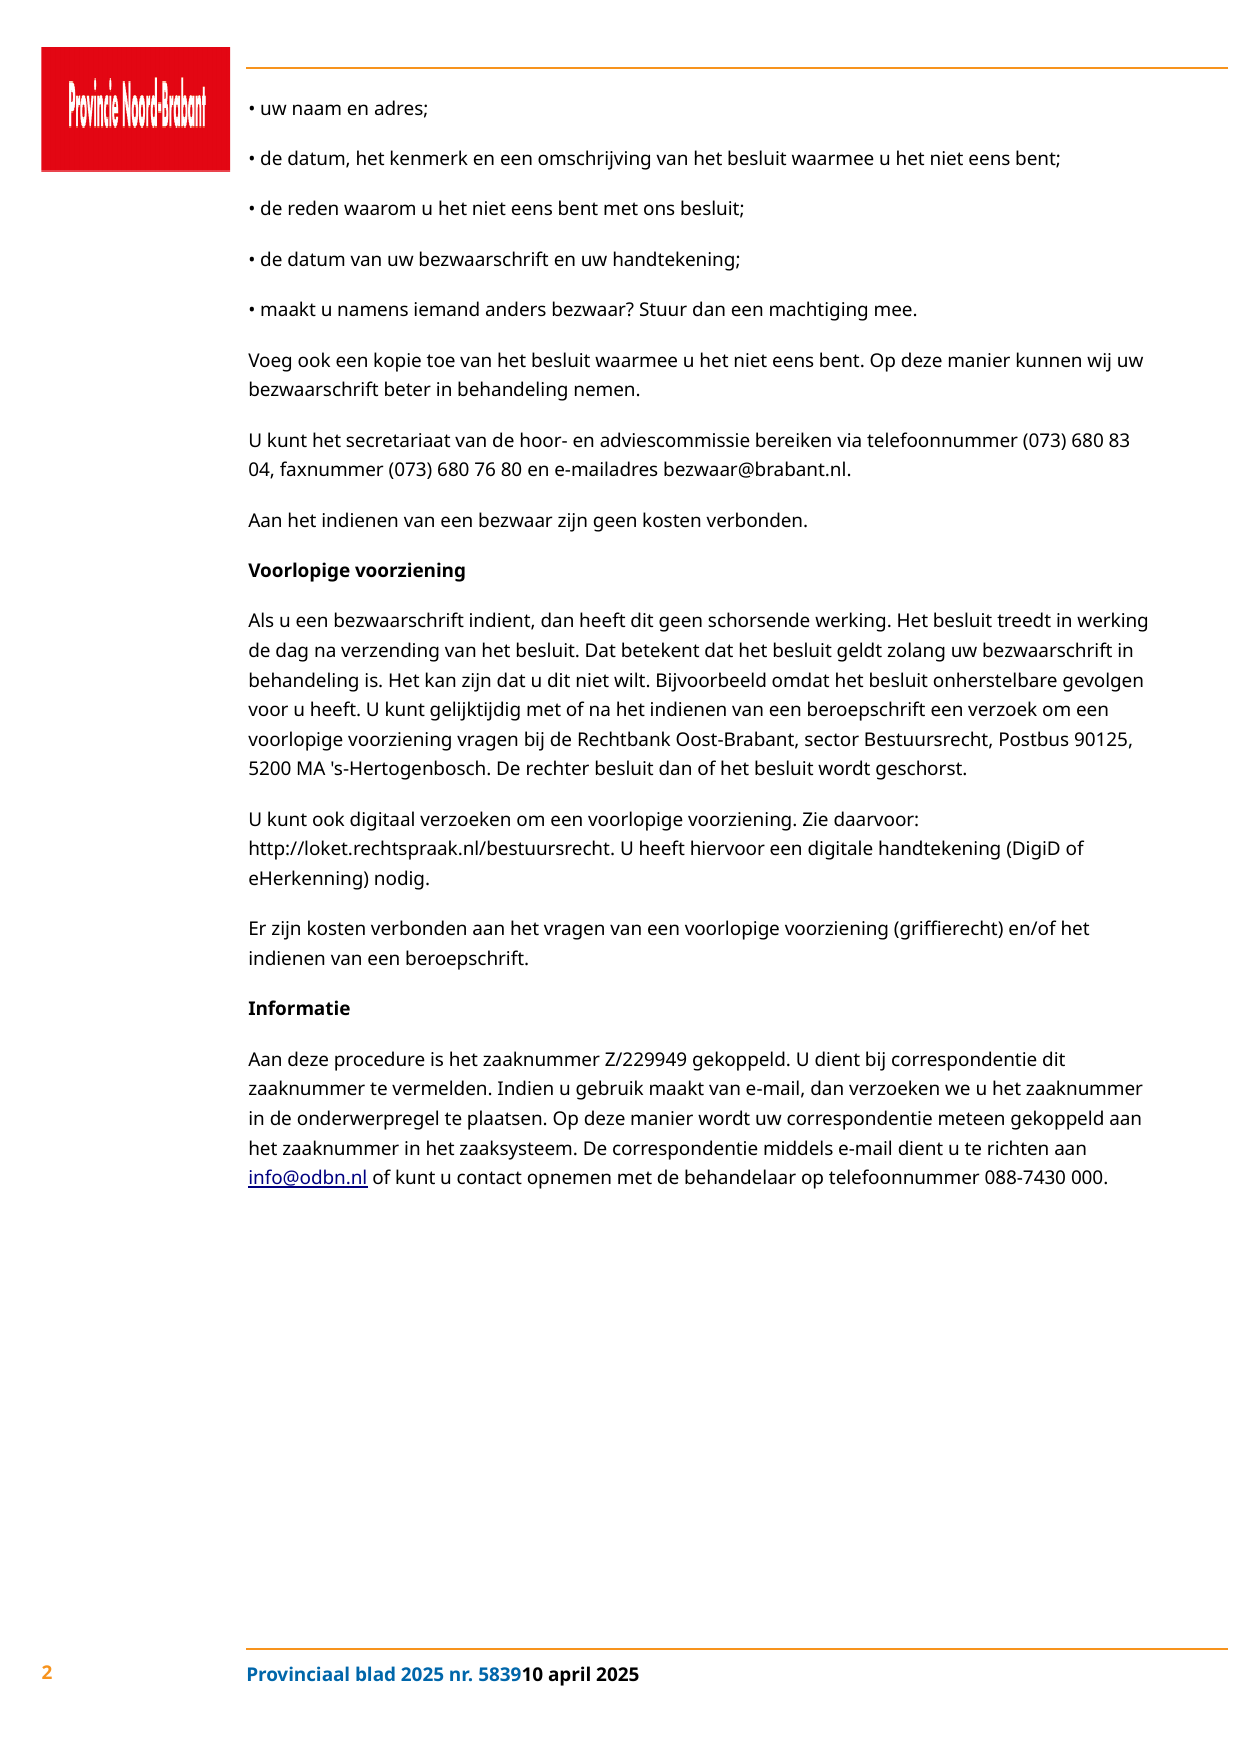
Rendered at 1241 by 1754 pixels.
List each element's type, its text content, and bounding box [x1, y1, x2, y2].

text Er zijn kosten verbonden aan het vragen van een voorlopige voorziening (griffierecht) en/of het indienen van een beroepschrift. [248, 916, 1152, 971]
text • de reden waarom u het niet eens bent met ons besluit; [248, 196, 1152, 221]
text • de datum van uw bezwaarschrift en uw handtekening; [248, 246, 1152, 272]
text Voorlopige voorziening [248, 557, 1152, 583]
text U kunt ook digitaal verzoeken om een voorlopige voorziening. Zie daarvoor: http://loket.rechtspraak.nl/bestuursrecht. U heeft hiervoor een digitale handtekening (DigiD of eHerkenning) nodig. [248, 806, 1152, 891]
text Informatie [248, 996, 1152, 1021]
text Als u een bezwaarschrift indient, dan heeft dit geen schorsende werking. Het besluit treedt in werking de dag na verzending van het besluit. Dat betekent dat het besluit geldt zolang uw bezwaarschrift in behandeling is. Het kan zijn dat u dit niet wilt. Bijvoorbeeld omdat het besluit onherstelbare gevolgen voor u heeft. U kunt gelijktijdig met of na het indienen van een beroepschrift een verzoek om een voorlopige voorziening vragen bij de Rechtbank Oost-Brabant, sector Bestuursrecht, Postbus 90125, 5200 MA 's‑Hertogenbosch. De rechter besluit dan of het besluit wordt geschorst. [248, 608, 1152, 781]
text • de datum, het kenmerk en een omschrijving van het besluit waarmee u het niet eens bent; [248, 145, 1152, 171]
picture [41, 47, 231, 172]
text U kunt het secretariaat van de hoor- en adviescommissie bereiken via telefoonnummer (073) 680 83 04, faxnummer (073) 680 76 80 en e-mailadres bezwaar@brabant.nl. [248, 427, 1152, 482]
text • uw naam en adres; [248, 95, 1152, 121]
text • maakt u namens iemand anders bezwaar? Stuur dan een machtiging mee. [248, 296, 1152, 322]
text Voeg ook een kopie toe van het besluit waarmee u het niet eens bent. Op deze manier kunnen wij uw bezwaarschrift beter in behandeling nemen. [248, 347, 1152, 402]
text Aan deze procedure is het zaaknummer Z/229949 gekoppeld. U dient bij correspondentie dit zaaknummer te vermelden. Indien u gebruik maakt van e-mail, dan verzoeken we u het zaaknummer in de onderwerpregel te plaatsen. Op deze manier wordt uw correspondentie meteen gekoppeld aan het zaaknummer in het zaaksysteem. De correspondentie middels e-mail dient u te richten aan info@odbn.nl of kunt u contact opnemen met de behandelaar op telefoonnummer 088-7430 000. [248, 1046, 1152, 1190]
text Aan het indienen van een bezwaar zijn geen kosten verbonden. [248, 507, 1152, 533]
